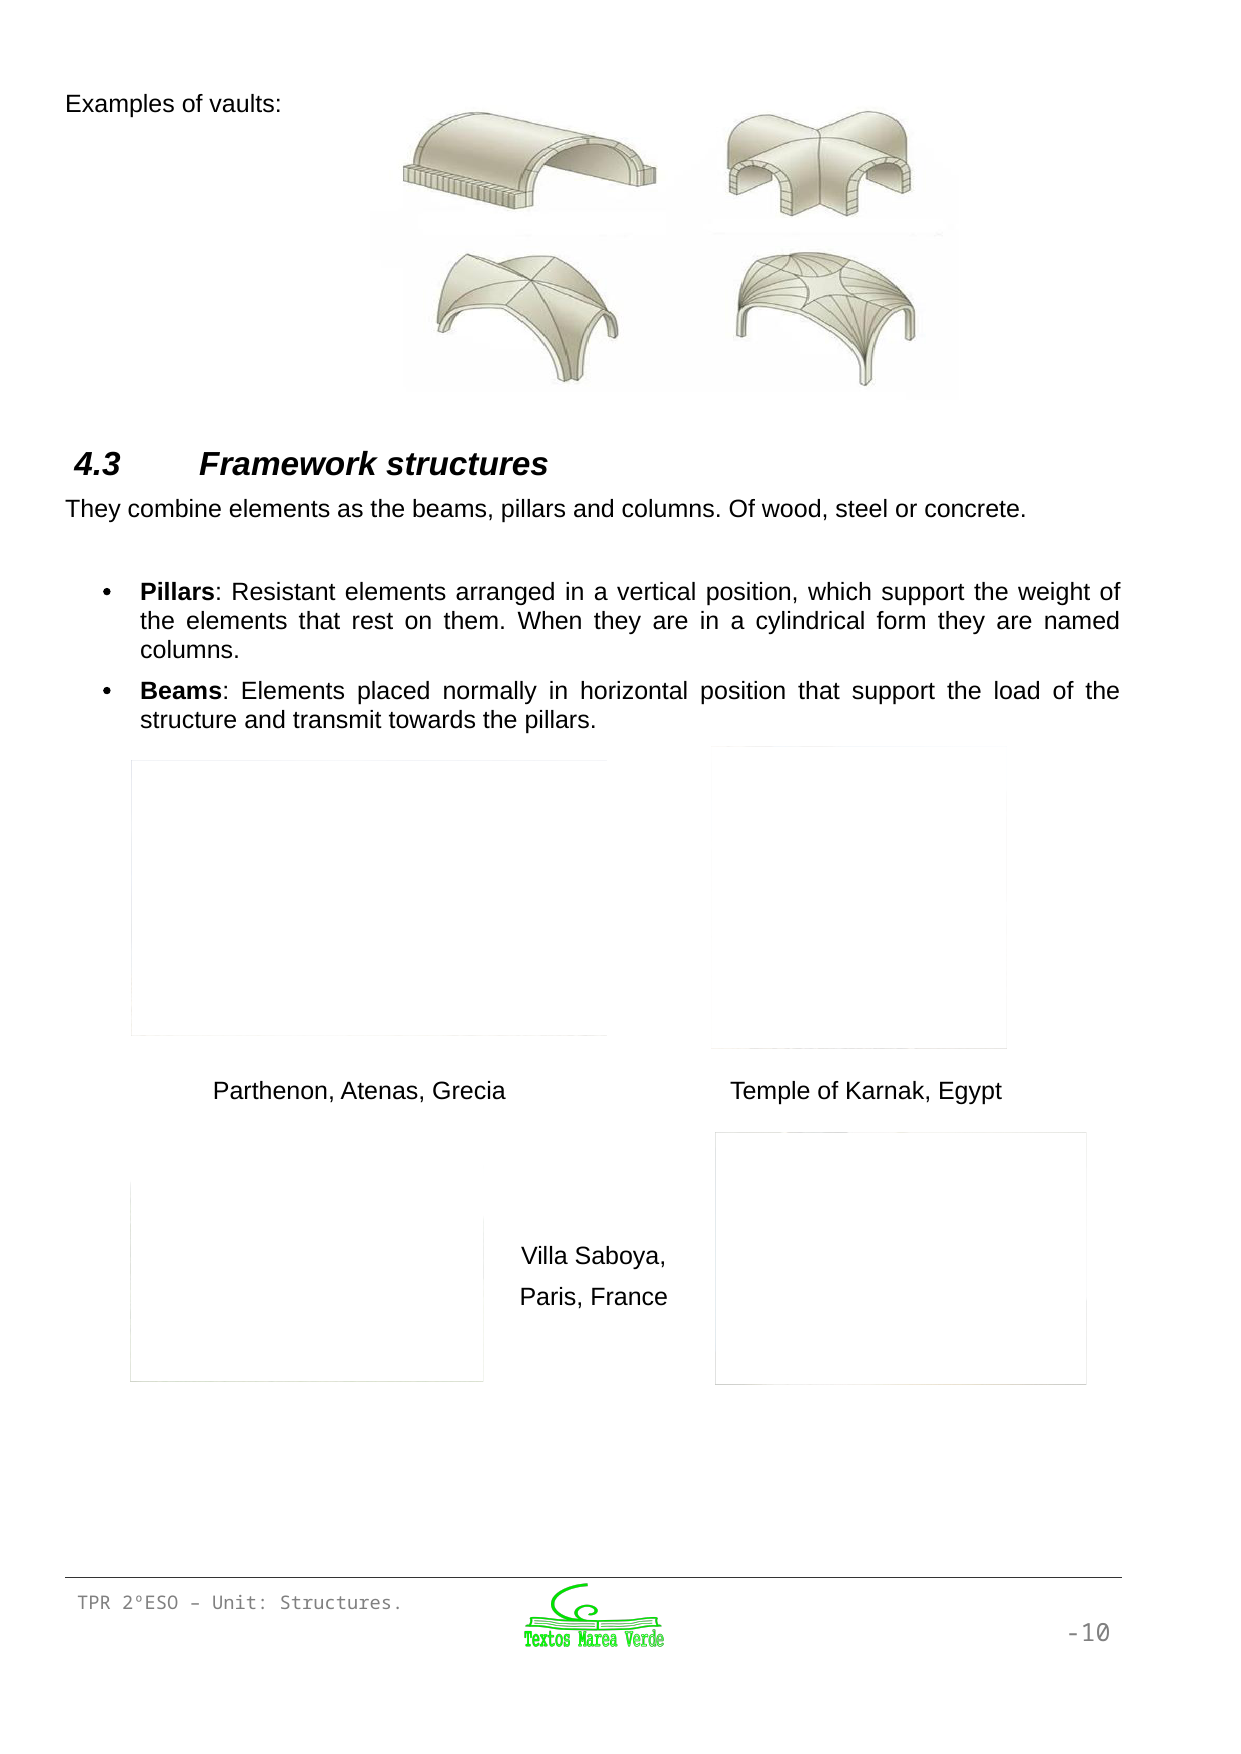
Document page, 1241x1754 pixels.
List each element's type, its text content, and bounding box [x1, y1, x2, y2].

text [131, 1282, 483, 1311]
list Beams: Elements placed normally in horizontal position that support the load of the structure and transmit towards the pillars. [102, 676, 1122, 733]
text [716, 1282, 1086, 1311]
text Paris, France [484, 1282, 714, 1311]
subtitle Framework structures [65, 443, 1122, 482]
text Parthenon, Atenas, Grecia Temple of Karnak, Egypt [65, 1076, 1122, 1105]
text [1087, 1241, 1122, 1270]
text [65, 1241, 129, 1270]
text [65, 1282, 129, 1311]
text Examples of vaults: [65, 88, 1122, 117]
picture [517, 1575, 672, 1665]
text [131, 1241, 483, 1270]
text Villa Saboya, [484, 1241, 714, 1270]
text [1087, 1282, 1122, 1311]
list Pillars: Resistant elements arranged in a vertical position, which support the weight of the elements that rest on them. When they are in a cylindrical form they are named columns. [102, 577, 1122, 663]
text [716, 1241, 1086, 1270]
text They combine elements as the beams, pillars and columns. Of wood, steel or concrete. [65, 494, 1122, 523]
